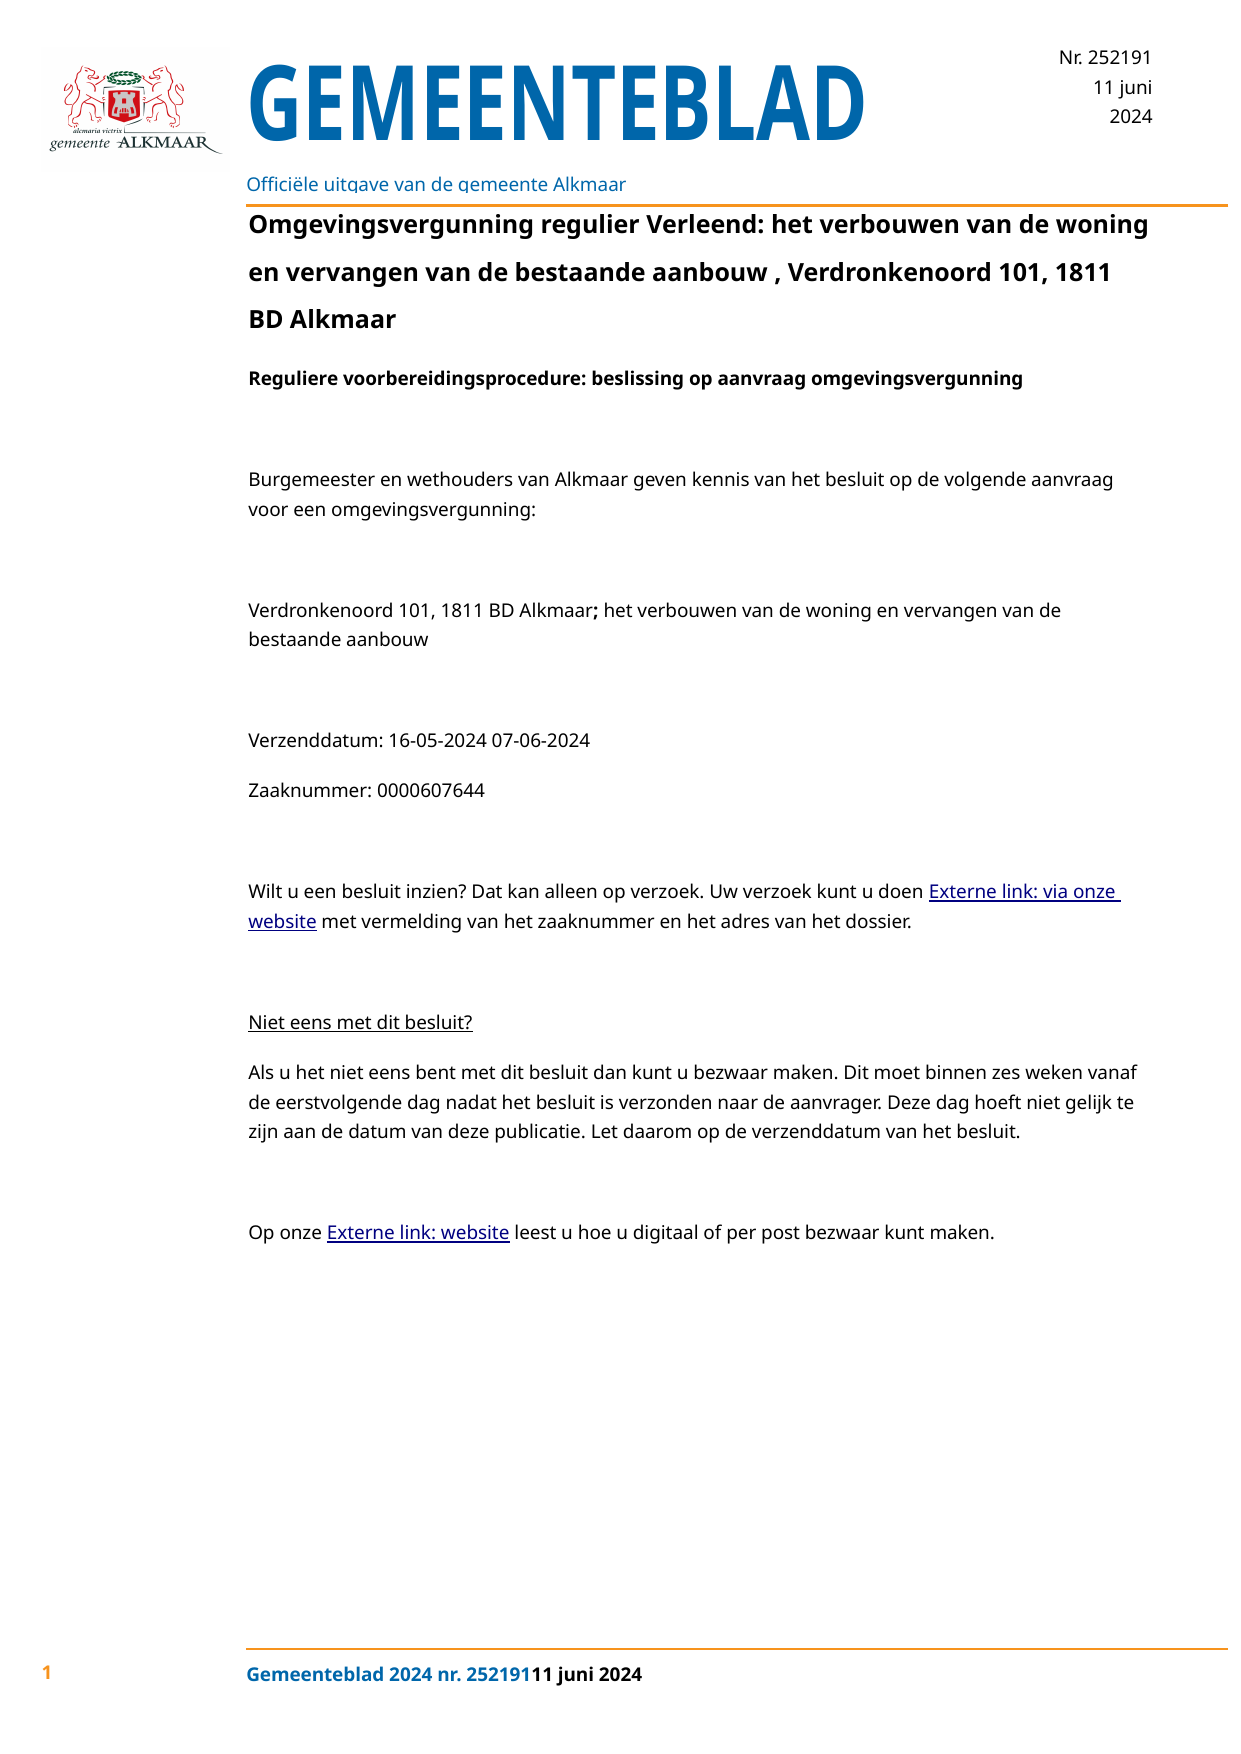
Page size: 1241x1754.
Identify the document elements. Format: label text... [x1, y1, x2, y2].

text Niet eens met dit besluit? [248, 1009, 1152, 1034]
text Burgemeester en wethouders van Alkmaar geven kennis van het besluit op de volgende aanvraag voor een omgevingsvergunning: [248, 466, 1152, 522]
picture [41, 47, 231, 172]
text Verdronkenoord 101, 1811 BD Alkmaar; het verbouwen van de woning en vervangen van de bestaande aanbouw [248, 597, 1152, 652]
text Verzenddatum: 16-05-2024 07-06-2024 [248, 727, 1152, 753]
text Als u het niet eens bent met dit besluit dan kunt u bezwaar maken. Dit moet binnen zes weken vanaf de eerstvolgende dag nadat het besluit is verzonden naar de aanvrager. Deze dag hoeft niet gelijk te zijn aan de datum van deze publicatie. Let daarom op de verzenddatum van het besluit. [248, 1059, 1152, 1144]
text Reguliere voorbereidingsprocedure: beslissing op aanvraag omgevingsvergunning [248, 366, 1152, 391]
text Omgevingsvergunning regulier Verleend: het verbouwen van de woning en vervangen van de bestaande aanbouw , Verdronkenoord 101, 1811 BD Alkmaar [248, 207, 1152, 336]
text Zaaknummer: 0000607644 [248, 778, 1152, 803]
text Wilt u een besluit inzien? Dat kan alleen op verzoek. Uw verzoek kunt u doen Externe link: via onze website met vermelding van het zaaknummer en het adres van het dossier. [248, 878, 1152, 934]
text Op onze Externe link: website leest u hoe u digitaal of per post bezwaar kunt maken. [248, 1219, 1152, 1245]
